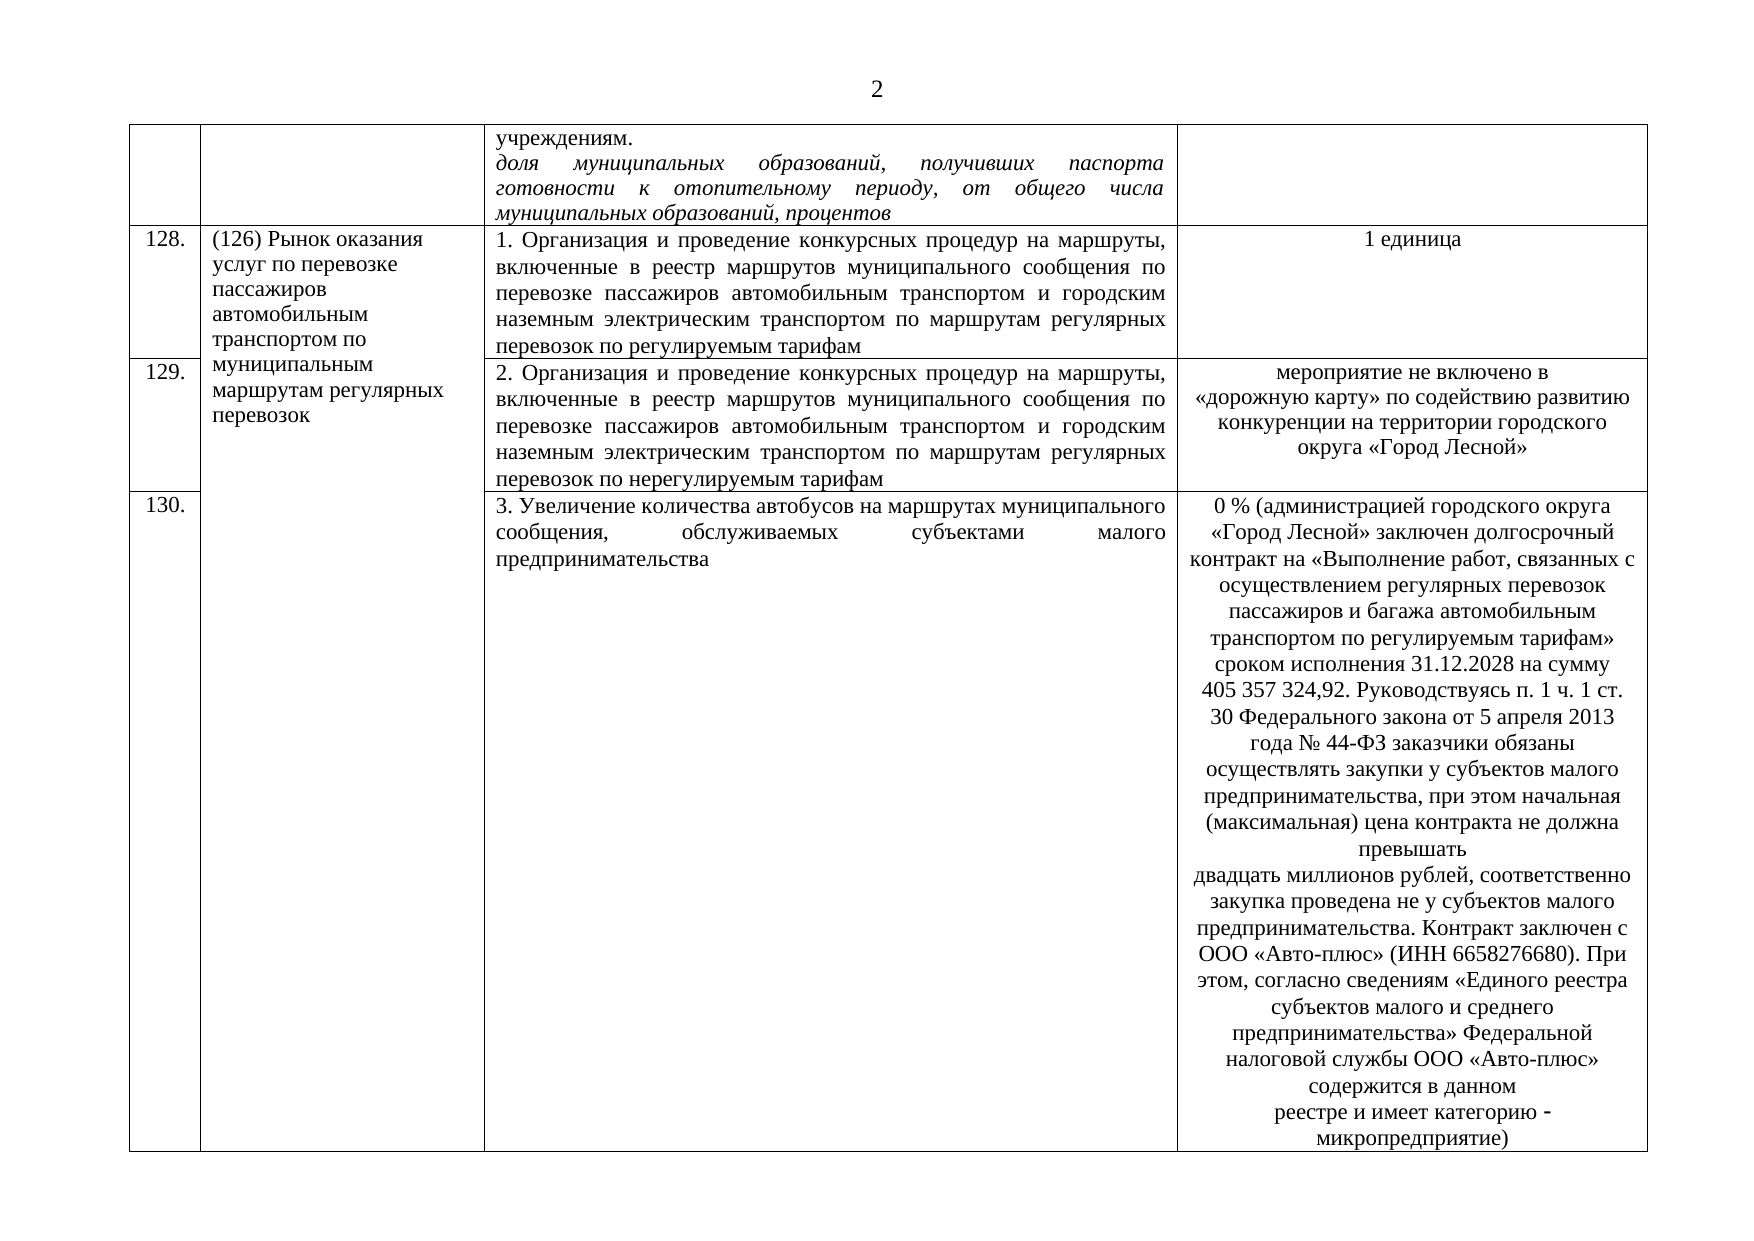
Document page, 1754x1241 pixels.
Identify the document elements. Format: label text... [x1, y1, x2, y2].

table_cell [130, 125, 200, 225]
table_cell 130. [130, 492, 200, 1151]
table_cell 0 % (администрацией городского округа «Город Лесной» заключен долгосрочный контракт на «Выполнение работ, связанных с осуществлением регулярных перевозок пассажиров и багажа автомобильным транспортом по регулируемым тарифам» сроком исполнения 31.12.2028 на сумму 405 357 324,92. Руководствуясь п. 1 ч. 1 ст. 30 Федерального закона от 5 апреля 2013 года № 44-ФЗ заказчики обязаны осуществлять закупки у субъектов малого предпринимательства, при этом начальная (максимальная) цена контракта не должна превышать двадцать миллионов рублей, соответственно закупка проведена не у субъектов малого предпринимательства. Контракт заключен с ООО «Авто-плюс» (ИНН 6658276680). При этом, согласно сведениям «Единого реестра субъектов малого и среднего предпринимательства» Федеральной налоговой службы ООО «Авто-плюс» содержится в данном реестре и имеет категорию  микропредприятие) [1178, 492, 1647, 1151]
table_cell 3. Увеличение количества автобусов на маршрутах муниципального сообщения, обслуживаемых субъектами малого предпринимательства [485, 492, 1177, 1151]
table_cell 2. Организация и проведение конкурсных процедур на маршруты, включенные в реестр маршрутов муниципального сообщения по перевозке пассажиров автомобильным транспортом и городским наземным электрическим транспортом по маршрутам регулярных перевозок по нерегулируемым тарифам [485, 359, 1177, 491]
table_cell [1178, 125, 1647, 225]
table_cell 1 единица [1178, 226, 1647, 358]
table_cell 128. [130, 226, 200, 358]
table_cell учреждениям. доля муниципальных образований, получивших паспорта готовности к отопительному периоду, от общего числа муниципальных образований, процентов [485, 125, 1177, 225]
table_cell (126) Рынок оказания услуг по перевозке пассажиров автомобильным транспортом по муниципальным маршрутам регулярных перевозок [201, 226, 484, 1151]
table_cell мероприятие не включено в «дорожную карту» по содействию развитию конкуренции на территории городского округа «Город Лесной» [1178, 359, 1647, 491]
table_cell 129. [130, 359, 200, 491]
table_cell 1. Организация и проведение конкурсных процедур на маршруты, включенные в реестр маршрутов муниципального сообщения по перевозке пассажиров автомобильным транспортом и городским наземным электрическим транспортом по маршрутам регулярных перевозок по регулируемым тарифам [485, 226, 1177, 358]
